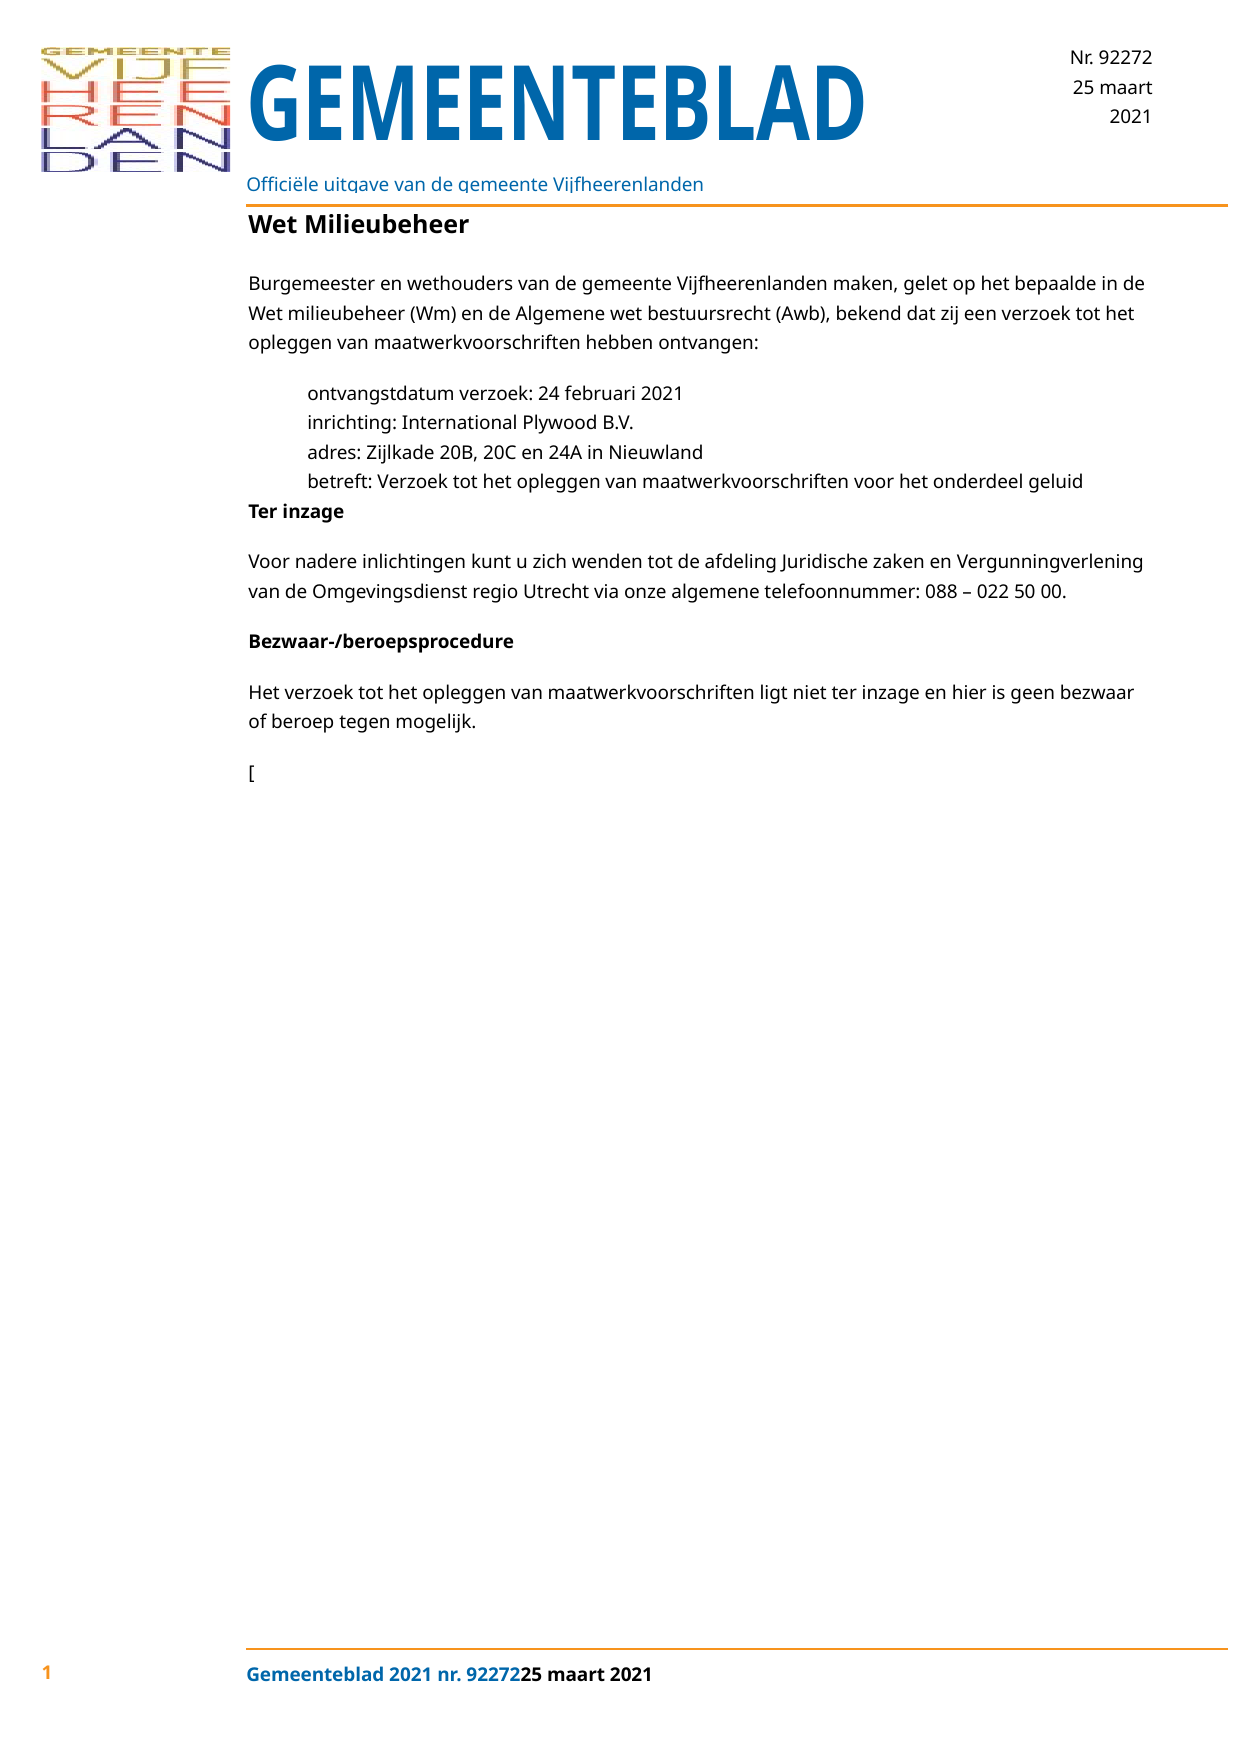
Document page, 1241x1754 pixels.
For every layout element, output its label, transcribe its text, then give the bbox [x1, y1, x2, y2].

list adres: Zijlkade 20B, 20C en 24A in Nieuwland [248, 439, 1152, 465]
text Het verzoek tot het opleggen van maatwerkvoorschriften ligt niet ter inzage en hier is geen bezwaar of beroep tegen mogelijk. [248, 679, 1152, 734]
text Voor nadere inlichtingen kunt u zich wenden tot de afdeling Juridische zaken en Vergunningverlening van de Omgevingsdienst regio Utrecht via onze algemene telefoonnummer: 088 – 022 50 00. [248, 549, 1152, 604]
text Ter inzage [248, 498, 1152, 524]
text Bezwaar-/beroepsprocedure [248, 629, 1152, 654]
list betreft: Verzoek tot het opleggen van maatwerkvoorschriften voor het onderdeel geluid [248, 469, 1152, 494]
text [ [248, 759, 1152, 785]
text Burgemeester en wethouders van de gemeente Vijfheerenlanden maken, gelet op het bepaalde in de Wet milieubeheer (Wm) en de Algemene wet bestuursrecht (Awb), bekend dat zij een verzoek tot het opleggen van maatwerkvoorschriften hebben ontvangen: [248, 270, 1152, 355]
list inrichting: International Plywood B.V. [248, 409, 1152, 435]
picture [41, 47, 231, 172]
text Wet Milieubeheer [248, 207, 1152, 241]
list ontvangstdatum verzoek: 24 februari 2021 [248, 380, 1152, 406]
